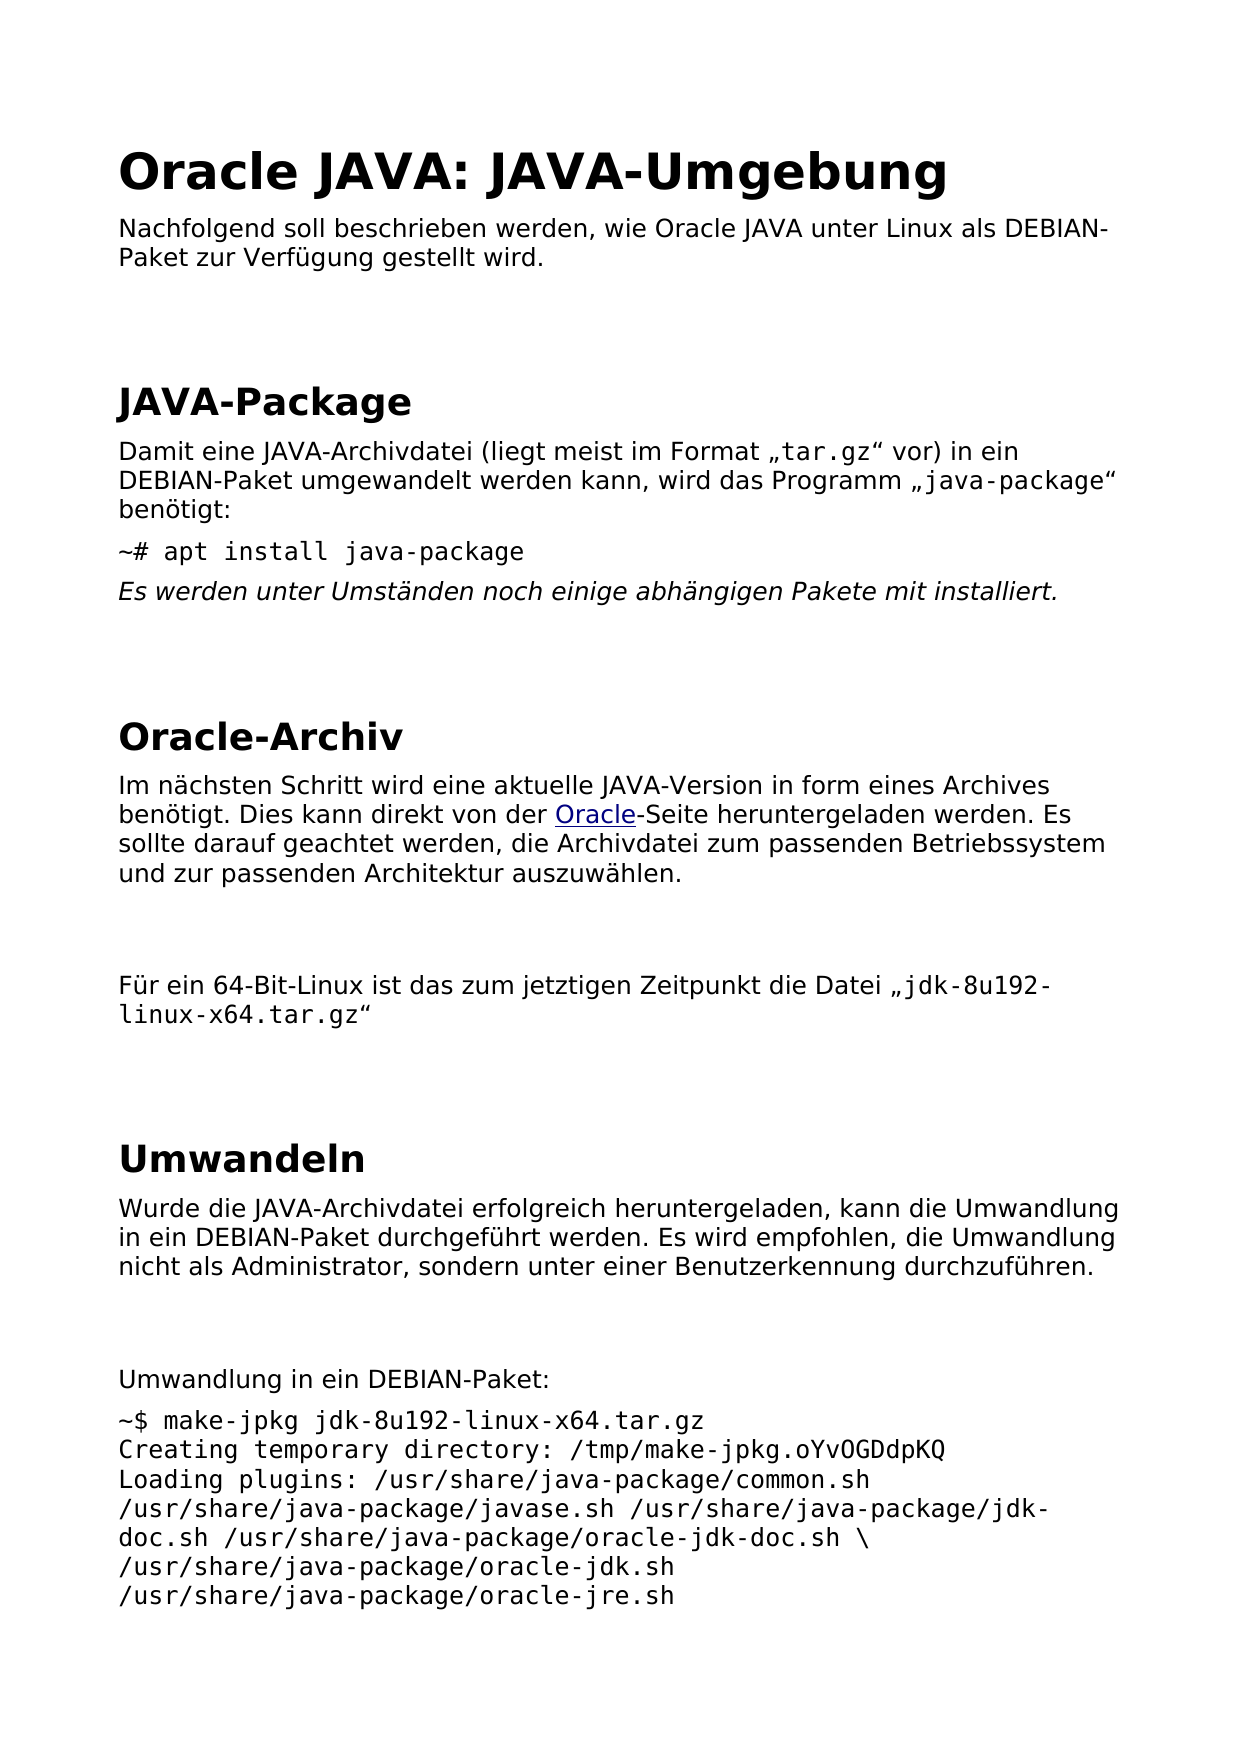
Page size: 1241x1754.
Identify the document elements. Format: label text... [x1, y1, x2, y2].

subtitle JAVA-Package [118, 381, 1122, 424]
text Im nächsten Schritt wird eine aktuelle JAVA-Version in form eines Archives benötigt. Dies kann direkt von der Oracle-Seite heruntergeladen werden. Es sollte darauf geachtet werden, die Archivdatei zum passenden Betriebssystem und zur passenden Architektur auszuwählen. [118, 771, 1122, 888]
text Umwandlung in ein DEBIAN-Paket: [118, 1365, 1122, 1394]
text Damit eine JAVA-Archivdatei (liegt meist im Format „tar.gz“ vor) in ein DEBIAN-Paket umgewandelt werden kann, wird das Programm „java-package“ benötigt: [118, 437, 1122, 524]
subtitle Oracle-Archiv [118, 715, 1122, 759]
text Es werden unter Umständen noch einige abhängigen Pakete mit installiert. [118, 578, 1122, 607]
text Wurde die JAVA-Archivdatei erfolgreich heruntergeladen, kann die Umwandlung in ein DEBIAN-Paket durchgeführt werden. Es wird empfohlen, die Umwandlung nicht als Administrator, sondern unter einer Benutzerkennung durchzuführen. [118, 1194, 1122, 1282]
subtitle Umwandeln [118, 1138, 1122, 1182]
subtitle Oracle JAVA: JAVA-Umgebung [118, 143, 1122, 201]
text Für ein 64-Bit-Linux ist das zum jetztigen Zeitpunkt die Datei „jdk-8u192-linux-x64.tar.gz“ [118, 971, 1122, 1029]
text ~$ make-jpkg jdk-8u192-linux-x64.tar.gz Creating temporary directory: /tmp/make-jpkg.oYvOGDdpKQ Loading plugins: /usr/share/java-package/common.sh /usr/share/java-package/javase.sh /usr/share/java-package/jdk-doc.sh /usr/share/java-package/oracle-jdk-doc.sh \ /usr/share/java-package/oracle-jdk.sh /usr/share/java-package/oracle-jre.sh [118, 1407, 1122, 1611]
text Nachfolgend soll beschrieben werden, wie Oracle JAVA unter Linux als DEBIAN-Paket zur Verfügung gestellt wird. [118, 214, 1122, 272]
text ~# apt install java-package [118, 537, 1122, 566]
